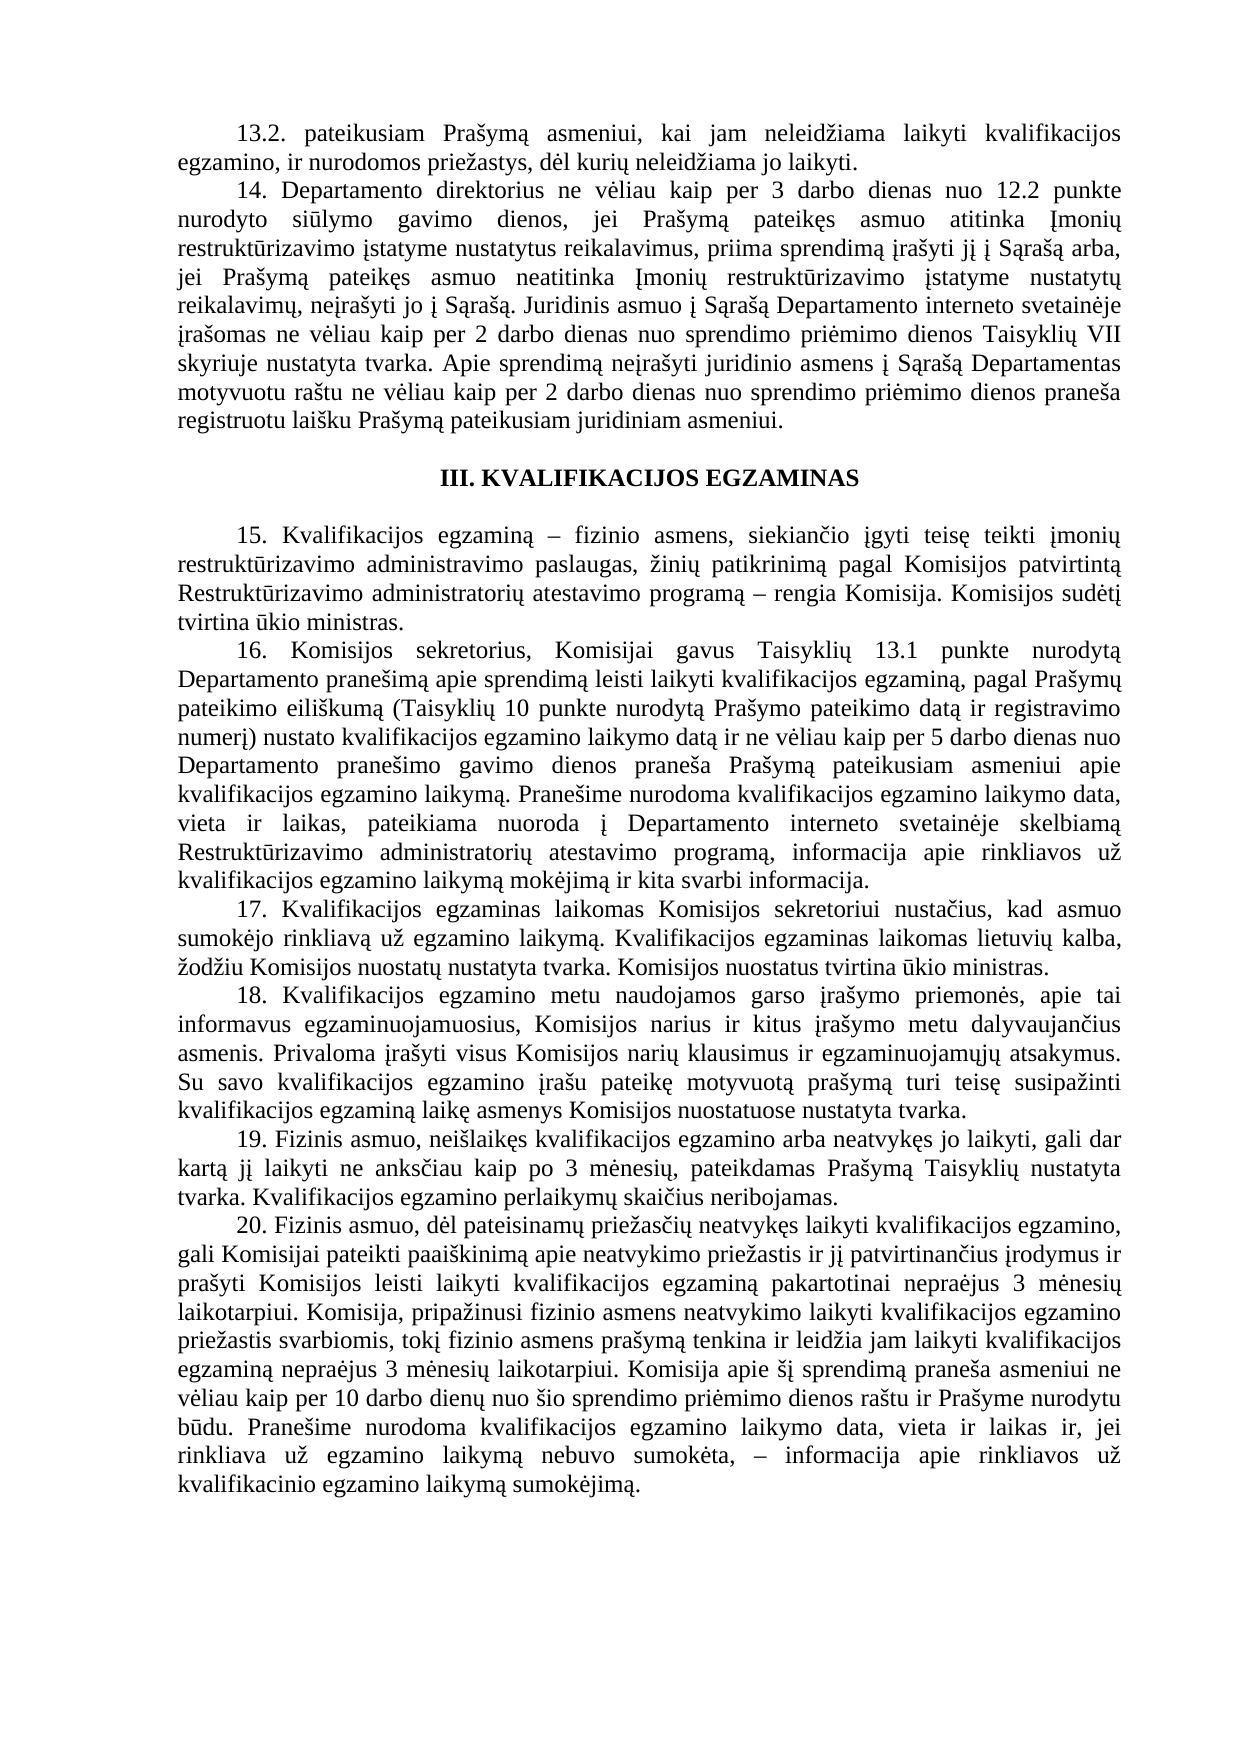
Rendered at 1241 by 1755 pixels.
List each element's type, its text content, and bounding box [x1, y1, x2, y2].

text 19. Fizinis asmuo, neišlaikęs kvalifikacijos egzamino arba neatvykęs jo laikyti, gali dar kartą jį laikyti ne anksčiau kaip po 3 mėnesių, pateikdamas Prašymą Taisyklių nustatyta tvarka. Kvalifikacijos egzamino perlaikymų skaičius neribojamas. [177, 1124, 1122, 1211]
text 17. Kvalifikacijos egzaminas laikomas Komisijos sekretoriui nustačius, kad asmuo sumokėjo rinkliavą už egzamino laikymą. Kvalifikacijos egzaminas laikomas lietuvių kalba, žodžiu Komisijos nuostatų nustatyta tvarka. Komisijos nuostatus tvirtina ūkio ministras. [177, 894, 1122, 981]
text 13.2. pateikusiam Prašymą asmeniui, kai jam neleidžiama laikyti kvalifikacijos egzamino, ir nurodomos priežastys, dėl kurių neleidžiama jo laikyti. [177, 118, 1122, 176]
text 15. Kvalifikacijos egzaminą – fizinio asmens, siekiančio įgyti teisę teikti įmonių restruktūrizavimo administravimo paslaugas, žinių patikrinimą pagal Komisijos patvirtintą Restruktūrizavimo administratorių atestavimo programą – rengia Komisija. Komisijos sudėtį tvirtina ūkio ministras. [177, 521, 1122, 636]
text 16. Komisijos sekretorius, Komisijai gavus Taisyklių 13.1 punkte nurodytą Departamento pranešimą apie sprendimą leisti laikyti kvalifikacijos egzaminą, pagal Prašymų pateikimo eiliškumą (Taisyklių 10 punkte nurodytą Prašymo pateikimo datą ir registravimo numerį) nustato kvalifikacijos egzamino laikymo datą ir ne vėliau kaip per 5 darbo dienas nuo Departamento pranešimo gavimo dienos praneša Prašymą pateikusiam asmeniui apie kvalifikacijos egzamino laikymą. Pranešime nurodoma kvalifikacijos egzamino laikymo data, vieta ir laikas, pateikiama nuoroda į Departamento interneto svetainėje skelbiamą Restruktūrizavimo administratorių atestavimo programą, informacija apie rinkliavos už kvalifikacijos egzamino laikymą mokėjimą ir kita svarbi informacija. [177, 636, 1122, 894]
text 20. Fizinis asmuo, dėl pateisinamų priežasčių neatvykęs laikyti kvalifikacijos egzamino, gali Komisijai pateikti paaiškinimą apie neatvykimo priežastis ir jį patvirtinančius įrodymus ir prašyti Komisijos leisti laikyti kvalifikacijos egzaminą pakartotinai nepraėjus 3 mėnesių laikotarpiui. Komisija, pripažinusi fizinio asmens neatvykimo laikyti kvalifikacijos egzamino priežastis svarbiomis, tokį fizinio asmens prašymą tenkina ir leidžia jam laikyti kvalifikacijos egzaminą nepraėjus 3 mėnesių laikotarpiui. Komisija apie šį sprendimą praneša asmeniui ne vėliau kaip per 10 darbo dienų nuo šio sprendimo priėmimo dienos raštu ir Prašyme nurodytu būdu. Pranešime nurodoma kvalifikacijos egzamino laikymo data, vieta ir laikas ir, jei rinkliava už egzamino laikymą nebuvo sumokėta, – informacija apie rinkliavos už kvalifikacinio egzamino laikymą sumokėjimą. [177, 1211, 1122, 1498]
text 18. Kvalifikacijos egzamino metu naudojamos garso įrašymo priemonės, apie tai informavus egzaminuojamuosius, Komisijos narius ir kitus įrašymo metu dalyvaujančius asmenis. Privaloma įrašyti visus Komisijos narių klausimus ir egzaminuojamųjų atsakymus. Su savo kvalifikacijos egzamino įrašu pateikę motyvuotą prašymą turi teisę susipažinti kvalifikacijos egzaminą laikę asmenys Komisijos nuostatuose nustatyta tvarka. [177, 981, 1122, 1124]
text 14. Departamento direktorius ne vėliau kaip per 3 darbo dienas nuo 12.2 punkte nurodyto siūlymo gavimo dienos, jei Prašymą pateikęs asmuo atitinka Įmonių restruktūrizavimo įstatyme nustatytus reikalavimus, priima sprendimą įrašyti jį į Sąrašą arba, jei Prašymą pateikęs asmuo neatitinka Įmonių restruktūrizavimo įstatyme nustatytų reikalavimų, neįrašyti jo į Sąrašą. Juridinis asmuo į Sąrašą Departamento interneto svetainėje įrašomas ne vėliau kaip per 2 darbo dienas nuo sprendimo priėmimo dienos Taisyklių VII skyriuje nustatyta tvarka. Apie sprendimą neįrašyti juridinio asmens į Sąrašą Departamentas motyvuotu raštu ne vėliau kaip per 2 darbo dienas nuo sprendimo priėmimo dienos praneša registruotu laišku Prašymą pateikusiam juridiniam asmeniui. [177, 176, 1122, 434]
text III. KVALIFIKACIJOS EGZAMINAS [177, 463, 1122, 492]
